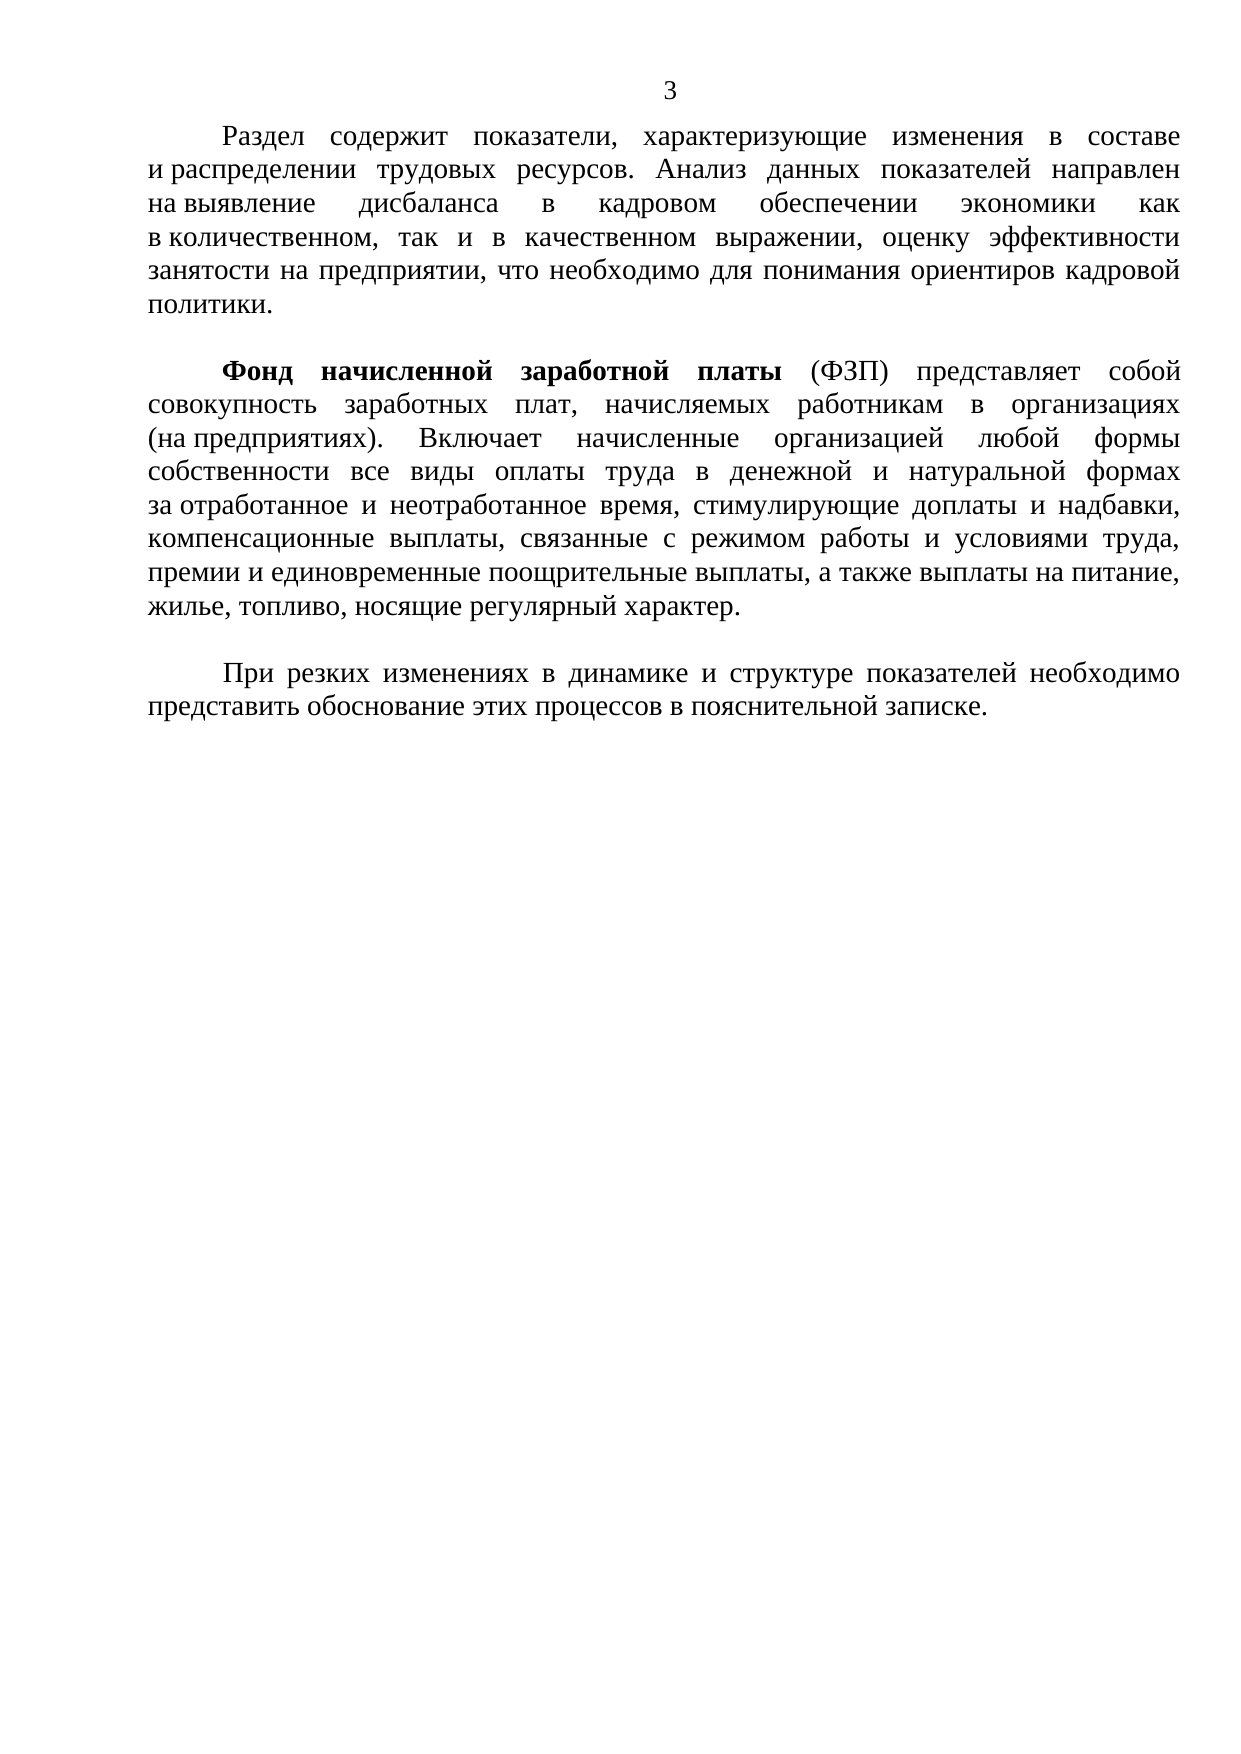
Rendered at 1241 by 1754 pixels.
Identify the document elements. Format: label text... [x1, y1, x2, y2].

text При резких изменениях в динамике и структуре показателей необходимо представить обоснование этих процессов в пояснительной записке. [148, 655, 1181, 722]
text Раздел содержит показатели, характеризующие изменения в составе и распределении трудовых ресурсов. Анализ данных показателей направлен на выявление дисбаланса в кадровом обеспечении экономики как в количественном, так и в качественном выражении, оценку эффективности занятости на предприятии, что необходимо для понимания ориентиров кадровой политики. [148, 118, 1181, 319]
text Фонд начисленной заработной платы (ФЗП) представляет собой совокупность заработных плат, начисляемых работникам в организациях (на предприятиях). Включает начисленные организацией любой формы собственности все виды оплаты труда в денежной и натуральной формах за отработанное и неотработанное время, стимулирующие доплаты и надбавки, компенсационные выплаты, связанные с режимом работы и условиями труда, премии и единовременные поощрительные выплаты, а также выплаты на питание, жилье, топливо, носящие регулярный характер. [148, 353, 1181, 621]
